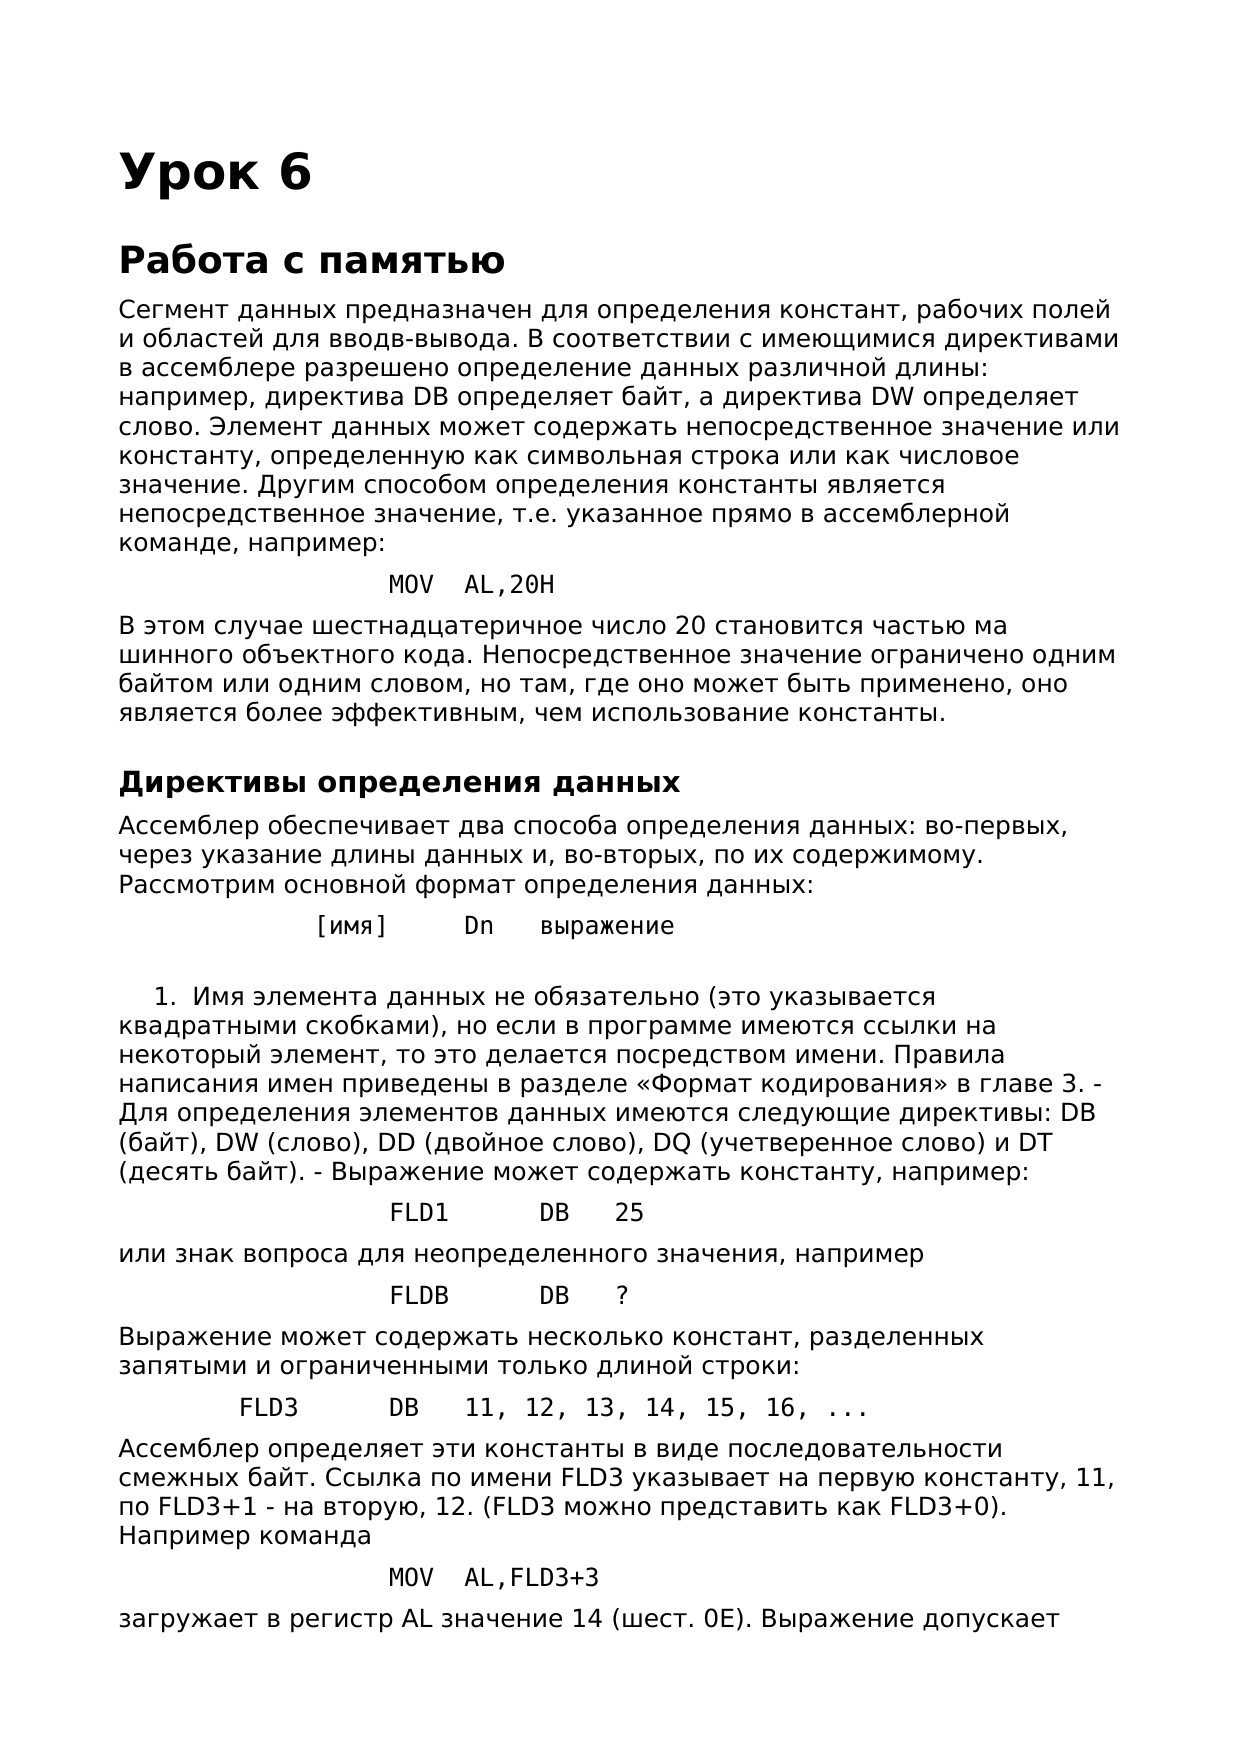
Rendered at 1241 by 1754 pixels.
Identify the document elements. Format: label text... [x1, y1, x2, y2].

text MOV AL,FLD3+3 [118, 1563, 1122, 1592]
text FLDB DB ? [118, 1281, 1122, 1310]
subtitle Работа с памятью [118, 239, 1122, 282]
subtitle Урок 6 [118, 143, 1122, 201]
text FLD1 DB 25 [118, 1199, 1122, 1228]
text Ассемблер обеспечивает два способа определения данных: во-первых, через указание длины данных и, во-вторых, по их cодержимому. Рассмотрим основной формат определения данных: [118, 812, 1122, 899]
text Ассемблер определяет эти константы в виде последовательности cмежных байт. Ссылка по имени FLD3 указывает на первую константу, 11, по FLD3+1 - на вторую, 12. (FLD3 можно представить как FLD3+0). Например команда [118, 1434, 1122, 1551]
text загружает в регистр AL значение 14 (шест. 0E). Выражение допускает [118, 1604, 1122, 1633]
text Выражение может содержать несколько констант, разделенных запятыми и ограниченными только длиной строки: [118, 1322, 1122, 1381]
list Имя элемента данных не обязательно (это указывается [177, 982, 1122, 1011]
text Сегмент данных предназначен для определения констант, рабочих полей и областей для вводв-вывода. В соответствии с имеющимися директивами в ассемблере разрешено определение данных различной длины: например, директива DB определяет байт, а директива DW oпределяет слово. Элемент данных может содержать непосредственное значение или константу, определенную как символьная строка или как числовое значение. Другим способом определения константы является непосредственное значение, т.е. указанное прямо в ассемблерной команде, например: [118, 295, 1122, 557]
text В этом случае шестнадцатеричное число 20 становится частью ма шинного объектного кода. Непосредственное значение ограничено oдним байтом или одним словом, но там, где оно может быть применено, оно является более эффективным, чем использование конcтанты. [118, 611, 1122, 728]
text квадратными скобками), но если в программе имеются ссылки на некоторый элемент, то это делается посредством имени. Правила написания имен приведены в разделе «Формат кодирования» в главе 3. - Для определения элементов данных имеются следующие директивы: DB (байт), DW (слово), DD (двойное слово), DQ (учетверенное слово) и DT (десять байт). - Выражение может содержать константу, например: [118, 1011, 1122, 1186]
text [имя] Dn выражение [118, 912, 1122, 941]
text или знак вопроса для неопределенного значения, например [118, 1239, 1122, 1269]
text MOV AL,20H [118, 570, 1122, 599]
text FLD3 DB 11, 12, 13, 14, 15, 16, ... [118, 1393, 1122, 1422]
subtitle Директивы определения данных [118, 765, 1122, 799]
